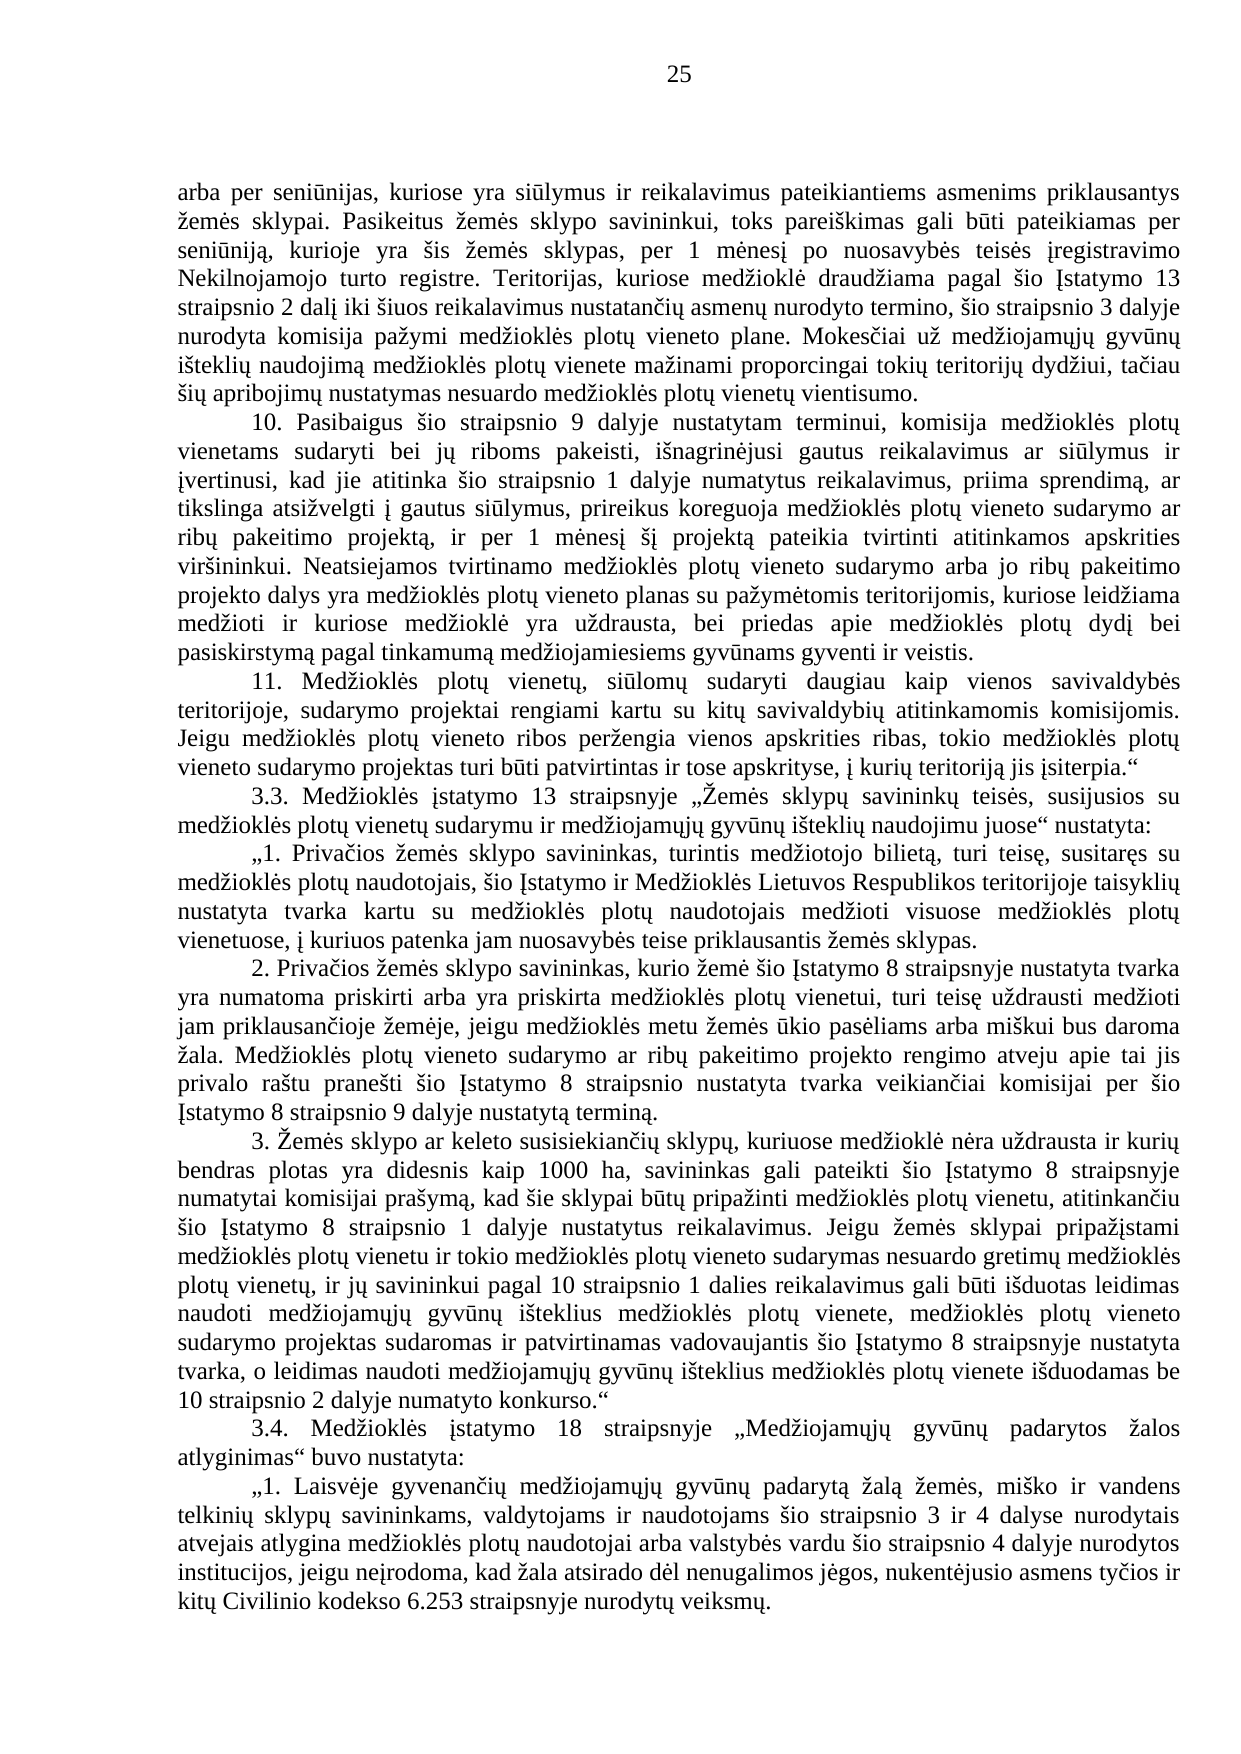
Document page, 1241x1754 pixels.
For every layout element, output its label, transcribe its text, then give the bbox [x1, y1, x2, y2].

text 3. Žemės sklypo ar keleto susisiekiančių sklypų, kuriuose medžioklė nėra uždrausta ir kurių bendras plotas yra didesnis kaip 1000 ha, savininkas gali pateikti šio Įstatymo 8 straipsnyje numatytai komisijai prašymą, kad šie sklypai būtų pripažinti medžioklės plotų vienetu, atitinkančiu šio Įstatymo 8 straipsnio 1 dalyje nustatytus reikalavimus. Jeigu žemės sklypai pripažįstami medžioklės plotų vienetu ir tokio medžioklės plotų vieneto sudarymas nesuardo gretimų medžioklės plotų vienetų, ir jų savininkui pagal 10 straipsnio 1 dalies reikalavimus gali būti išduotas leidimas naudoti medžiojamųjų gyvūnų išteklius medžioklės plotų vienete, medžioklės plotų vieneto sudarymo projektas sudaromas ir patvirtinamas vadovaujantis šio Įstatymo 8 straipsnyje nustatyta tvarka, o leidimas naudoti medžiojamųjų gyvūnų išteklius medžioklės plotų vienete išduodamas be 10 straipsnio 2 dalyje numatyto konkurso.“ [177, 1126, 1181, 1413]
text 11. Medžioklės plotų vienetų, siūlomų sudaryti daugiau kaip vienos savivaldybės teritorijoje, sudarymo projektai rengiami kartu su kitų savivaldybių atitinkamomis komisijomis. Jeigu medžioklės plotų vieneto ribos peržengia vienos apskrities ribas, tokio medžioklės plotų vieneto sudarymo projektas turi būti patvirtintas ir tose apskrityse, į kurių teritoriją jis įsiterpia.“ [177, 666, 1181, 781]
text arba per seniūnijas, kuriose yra siūlymus ir reikalavimus pateikiantiems asmenims priklausantys žemės sklypai. Pasikeitus žemės sklypo savininkui, toks pareiškimas gali būti pateikiamas per seniūniją, kurioje yra šis žemės sklypas, per 1 mėnesį po nuosavybės teisės įregistravimo Nekilnojamojo turto registre. Teritorijas, kuriose medžioklė draudžiama pagal šio Įstatymo 13 straipsnio 2 dalį iki šiuos reikalavimus nustatančių asmenų nurodyto termino, šio straipsnio 3 dalyje nurodyta komisija pažymi medžioklės plotų vieneto plane. Mokesčiai už medžiojamųjų gyvūnų išteklių naudojimą medžioklės plotų vienete mažinami proporcingai tokių teritorijų dydžiui, tačiau šių apribojimų nustatymas nesuardo medžioklės plotų vienetų vientisumo. [177, 177, 1181, 407]
text „1. Privačios žemės sklypo savininkas, turintis medžiotojo bilietą, turi teisę, susitaręs su medžioklės plotų naudotojais, šio Įstatymo ir Medžioklės Lietuvos Respublikos teritorijoje taisyklių nustatyta tvarka kartu su medžioklės plotų naudotojais medžioti visuose medžioklės plotų vienetuose, į kuriuos patenka jam nuosavybės teise priklausantis žemės sklypas. [177, 838, 1181, 953]
text 3.4. Medžioklės įstatymo 18 straipsnyje „Medžiojamųjų gyvūnų padarytos žalos atlyginimas“ buvo nustatyta: [177, 1413, 1181, 1471]
text „1. Laisvėje gyvenančių medžiojamųjų gyvūnų padarytą žalą žemės, miško ir vandens telkinių sklypų savininkams, valdytojams ir naudotojams šio straipsnio 3 ir 4 dalyse nurodytais atvejais atlygina medžioklės plotų naudotojai arba valstybės vardu šio straipsnio 4 dalyje nurodytos institucijos, jeigu neįrodoma, kad žala atsirado dėl nenugalimos jėgos, nukentėjusio asmens tyčios ir kitų Civilinio kodekso 6.253 straipsnyje nurodytų veiksmų. [177, 1471, 1181, 1615]
text 10. Pasibaigus šio straipsnio 9 dalyje nustatytam terminui, komisija medžioklės plotų vienetams sudaryti bei jų riboms pakeisti, išnagrinėjusi gautus reikalavimus ar siūlymus ir įvertinusi, kad jie atitinka šio straipsnio 1 dalyje numatytus reikalavimus, priima sprendimą, ar tikslinga atsižvelgti į gautus siūlymus, prireikus koreguoja medžioklės plotų vieneto sudarymo ar ribų pakeitimo projektą, ir per 1 mėnesį šį projektą pateikia tvirtinti atitinkamos apskrities viršininkui. Neatsiejamos tvirtinamo medžioklės plotų vieneto sudarymo arba jo ribų pakeitimo projekto dalys yra medžioklės plotų vieneto planas su pažymėtomis teritorijomis, kuriose leidžiama medžioti ir kuriose medžioklė yra uždrausta, bei priedas apie medžioklės plotų dydį bei pasiskirstymą pagal tinkamumą medžiojamiesiems gyvūnams gyventi ir veistis. [177, 407, 1181, 666]
text 2. Privačios žemės sklypo savininkas, kurio žemė šio Įstatymo 8 straipsnyje nustatyta tvarka yra numatoma priskirti arba yra priskirta medžioklės plotų vienetui, turi teisę uždrausti medžioti jam priklausančioje žemėje, jeigu medžioklės metu žemės ūkio pasėliams arba miškui bus daroma žala. Medžioklės plotų vieneto sudarymo ar ribų pakeitimo projekto rengimo atveju apie tai jis privalo raštu pranešti šio Įstatymo 8 straipsnio nustatyta tvarka veikiančiai komisijai per šio Įstatymo 8 straipsnio 9 dalyje nustatytą terminą. [177, 953, 1181, 1126]
text 3.3. Medžioklės įstatymo 13 straipsnyje „Žemės sklypų savininkų teisės, susijusios su medžioklės plotų vienetų sudarymu ir medžiojamųjų gyvūnų išteklių naudojimu juose“ nustatyta: [177, 781, 1181, 838]
